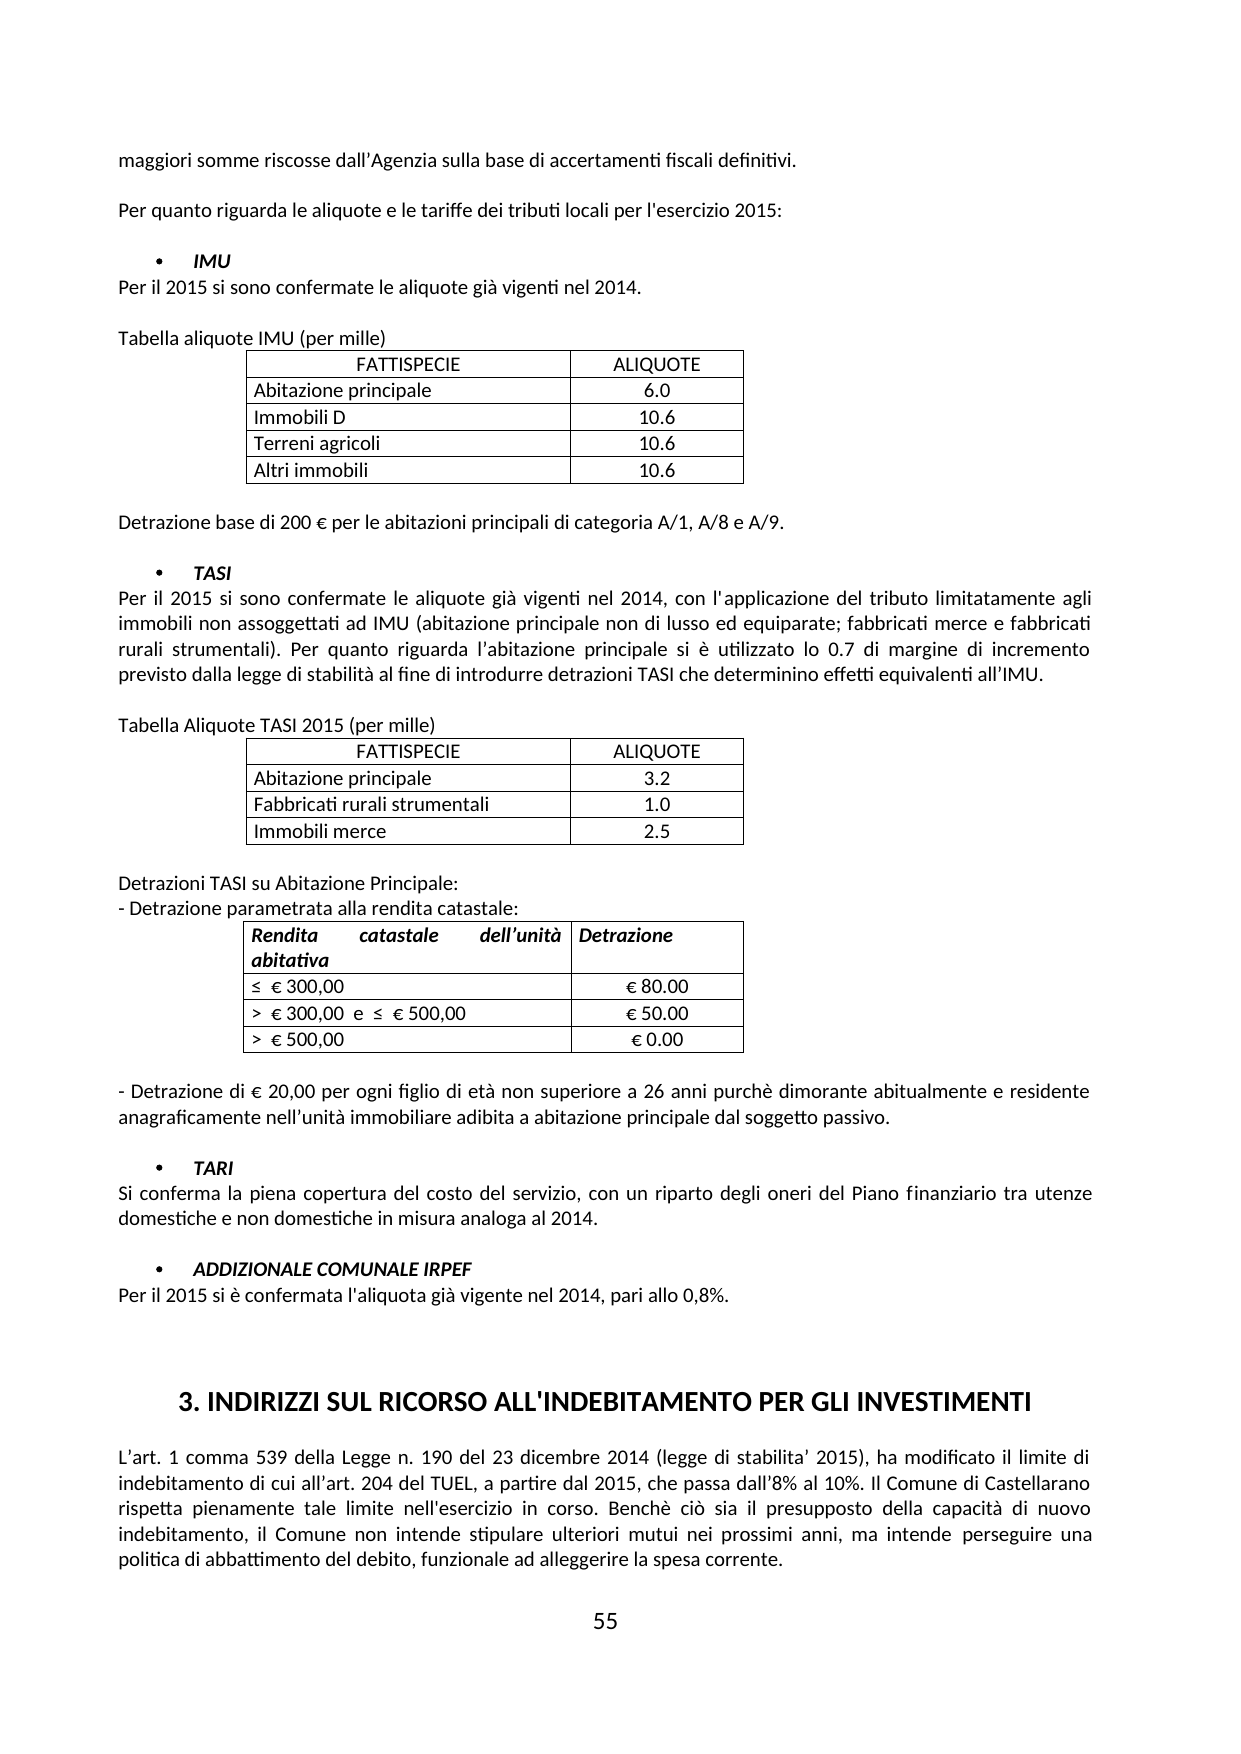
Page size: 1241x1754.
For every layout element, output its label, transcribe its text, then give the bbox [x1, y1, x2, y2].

text maggiori somme riscosse dall’Agenzia sulla base di accertamenti fiscali definitivi. [118, 147, 1092, 172]
text Detrazioni TASI su Abitazione Principale: [118, 870, 1092, 895]
table_cell Terreni agricoli [247, 431, 570, 456]
table_cell € 0,00 [572, 1027, 743, 1052]
list TASI [156, 560, 1092, 585]
table_cell 10.6 [571, 457, 743, 482]
text L’art. 1 comma 539 della Legge n. 190 del 23 dicembre 2014 (legge di stabilita’ 2015), ha modificato il limite di indebitamento di cui all’art. 204 del TUEL, a partire dal 2015, che passa dall’8% al 10%. Il Comune di Castellarano rispetta pienamente tale limite nell'esercizio in corso. Benchè ciò sia il presupposto della capacità di nuovo indebitamento, il Comune non intende stipulare ulteriori mutui nei prossimi anni, ma intende perseguire una politica di abbattimento del debito, funzionale ad alleggerire la spesa corrente. [118, 1444, 1092, 1572]
table_header ALIQUOTE [571, 351, 743, 377]
table_cell 2.5 [571, 818, 743, 843]
table_cell Immobili merce [247, 818, 570, 843]
table_cell 10.6 [571, 404, 743, 429]
table_cell € 80,00 [572, 974, 743, 999]
text Per il 2015 si è confermata l'aliquota già vigente nel 2014, pari allo 0,8%. [118, 1282, 1092, 1307]
text Tabella Aliquote TASI 2015 (per mille) [118, 712, 1092, 738]
text Tabella aliquote IMU (per mille) [118, 325, 1092, 350]
table_cell € 50,00 [572, 1000, 743, 1026]
list TARI [156, 1155, 1092, 1180]
subtitle 3. INDIRIZZI SUL RICORSO ALL'INDEBITAMENTO PER GLI INVESTIMENTI [118, 1383, 1092, 1419]
table_header FATTISPECIE [247, 351, 570, 377]
text Detrazione base di 200 € per le abitazioni principali di categoria A/1, A/8 e A/9. [118, 509, 1092, 534]
text Per quanto riguarda le aliquote e le tariffe dei tributi locali per l'esercizio 2015: [118, 198, 1092, 223]
table_cell Altri immobili [247, 457, 570, 482]
table_cell Abitazione principale [247, 378, 570, 403]
table_header Rendita catastale dell’unità abitativa [244, 922, 571, 973]
text Per il 2015 si sono confermate le aliquote già vigenti nel 2014. [118, 274, 1092, 299]
table_header ALIQUOTE [571, 739, 743, 764]
list ADDIZIONALE COMUNALE IRPEF [156, 1256, 1092, 1282]
table_cell 6.0 [571, 378, 743, 403]
text Si conferma la piena copertura del costo del servizio, con un riparto degli oneri del Piano finanziario tra utenze domestiche e non domestiche in misura analoga al 2014. [118, 1180, 1092, 1231]
table_header FATTISPECIE [247, 739, 570, 764]
list - Detrazione di € 20,00 per ogni figlio di età non superiore a 26 anni purchè dimorante abitualmente e residente anagraficamente nell’unità immobiliare adibita a abitazione principale dal soggetto passivo. [118, 1078, 1092, 1129]
list IMU [156, 248, 1092, 274]
text - Detrazione parametrata alla rendita catastale: [118, 895, 1092, 921]
table_cell > € 300,00 e ≤ € 500,00 [244, 1000, 571, 1026]
table_cell ≤ € 300,00 [244, 974, 571, 999]
table_cell Immobili D [247, 404, 570, 429]
table_cell > € 500,00 [244, 1027, 571, 1052]
table_header Detrazione [572, 922, 743, 973]
table_cell 10.6 [571, 431, 743, 456]
table_cell 1.0 [571, 792, 743, 817]
table_cell Fabbricati rurali strumentali [247, 792, 570, 817]
table_cell Abitazione principale [247, 765, 570, 791]
text Per il 2015 si sono confermate le aliquote già vigenti nel 2014, con l'applicazione del tributo limitatamente agli immobili non assoggettati ad IMU (abitazione principale non di lusso ed equiparate; fabbricati merce e fabbricati rurali strumentali). Per quanto riguarda l’abitazione principale si è utilizzato lo 0.7 di margine di incremento previsto dalla legge di stabilità al fine di introdurre detrazioni TASI che determinino effetti equivalenti all’IMU. [118, 585, 1092, 687]
table_cell 3.2 [571, 765, 743, 791]
